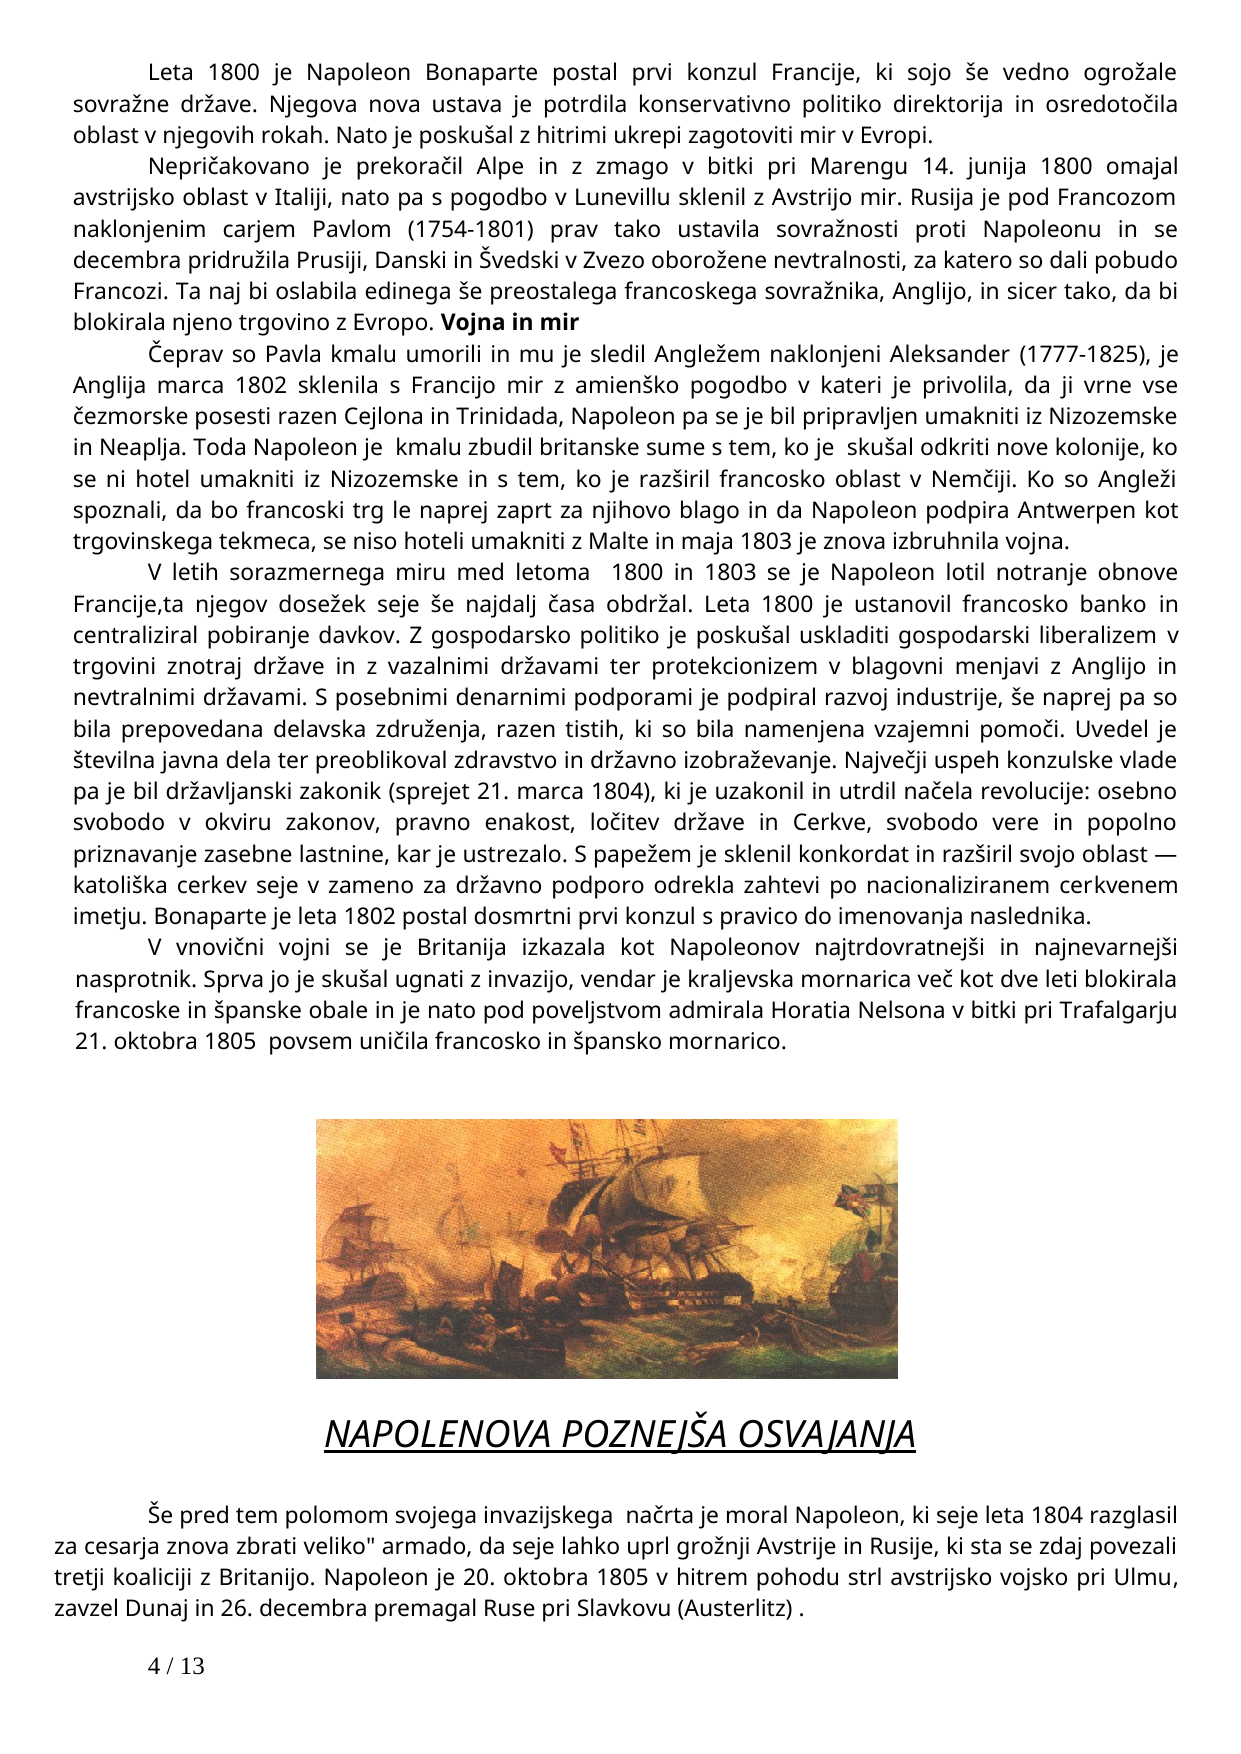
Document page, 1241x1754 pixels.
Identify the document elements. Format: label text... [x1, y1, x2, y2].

text Še pred tem polomom svojega invazijskega načrta je moral Napoleon, ki seje leta 1804 razglasil za cesarja znova zbrati veliko" armado, da seje lahko uprl grožnji Avstrije in Rusije, ki sta se zdaj povezali tretji koaliciji z Britanijo. Napoleon je 20. okto­bra 1805 v hitrem pohodu strl avstrijsko vojsko pri Ulmu, zavzel Dunaj in 26. de­cembra premagal Ruse pri Slavkovu (Austerlitz) . [54, 1498, 1179, 1623]
text V vnovični vojni se je Britanija izkazala kot Napoleonov najtrdovratnejši in najnevarnejši nasprotnik. Sprva jo je skušal ugnati z invazijo, vendar je kraljevska mornarica več kot dve leti blokirala fran­coske in španske obale in je nato pod poveljstvom admirala Horatia Nelsona v bitki pri Trafalgarju 21. oktobra 1805 povsem uničila francosko in špansko mor­narico. [75, 931, 1179, 1056]
text Leta 1800 je Napoleon Bonaparte postal prvi konzul Francije, ki sojo še vedno ogrožale sovražne države. Njegova nova ustava je potrdila konser­vativno politiko direktorija in osredotočila oblast v njegovih rokah. Nato je poskušal z hitrimi ukrepi zagotoviti mir v Evropi. [73, 56, 1179, 150]
text Čeprav so Pavla kmalu umorili in mu je sledil Angležem naklonjeni Aleksander (1777-1825), je Anglija marca 1802 skle­nila s Francijo mir z amienško pogodbo v kateri je privolila, da ji vrne vse čezmorske posesti razen Cejlona in Trinidada, Napoleon pa se je bil pripravljen umakniti iz Nizozemske in Neaplja. Toda Napoleon je kmalu zbudil britanske sume s tem, ko je skušal odkriti nove kolonije, ko se ni hotel umakniti iz Nizozemske in s tem, ko je razširil francosko oblast v Nemčiji. Ko so Angleži spoznali, da bo francoski trg le naprej zaprt za njihovo blago in da Napo­leon podpira Antwerpen kot trgovinskega tekmeca, se niso hoteli umakniti z Malte in maja 1803 je znova izbruhnila vojna. [73, 337, 1179, 556]
text Nepričakovano je prekoračil Alpe in z zmago v bitki pri Marengu 14. junija 1800 omajal avstrijsko oblast v Italiji, nato pa s pogodbo v Lunevillu sklenil z Avstrijo mir. Rusija je pod Francozom naklonje­nim carjem Pavlom (1754-1801) prav tako ustavila sovražnosti proti Napoleonu in se decembra pridružila Prusiji, Danski in Švedski v Zvezo oborožene nevtralnosti, za katero so dali pobudo Francozi. Ta naj bi oslabila edinega še preostalega franco­skega sovražnika, Anglijo, in sicer tako, da bi blokirala njeno trgovino z Evropo. Vojna in mir [73, 150, 1179, 337]
picture [316, 1119, 898, 1379]
subtitle NAPOLENOVA POZNEJŠA OSVAJANJA [148, 1407, 1093, 1458]
text V letih sorazmernega miru med letoma 1800 in 1803 se je Napoleon lotil notranje obnove Francije,ta njegov dosežek seje še najdalj časa obdržal. Leta 1800 je ustanovil francosko banko in centraliziral pobiranje davkov. Z gospodarsko politiko je poskušal uskladiti gospodarski liberalizem v trgovini znotraj države in z vazalnimi državami ter protekcionizem v blagovni menjavi z Anglijo in nevtralnimi državami. S posebnimi denarnimi podporami je podpiral razvoj industrije, še naprej pa so bila prepovedana delavska združenja, razen tistih, ki so bila namenjena vzajemni pomoči. Uvedel je številna javna dela ter preoblikoval zdravstvo in državno izobraževanje. Največji uspeh konzulske vlade pa je bil državljanski zakonik (sprejet 21. marca 1804), ki je uzakonil in utrdil načela revolucije: osebno svobodo v okviru zakonov, pravno enakost, ločitev države in Cerkve, svobodo vere in popolno priznavanje zasebne lastnine, kar je ustrezalo. S papežem je sklenil konkordat in razširil svojo oblast — katoliška cerkev seje v zameno za državno podporo odrekla zahtevi po nacionaliziranem cer­kvenem imetju. Bonaparte je leta 1802 postal dosmrtni prvi konzul s pravico do imenovanja naslednika. [73, 556, 1179, 931]
